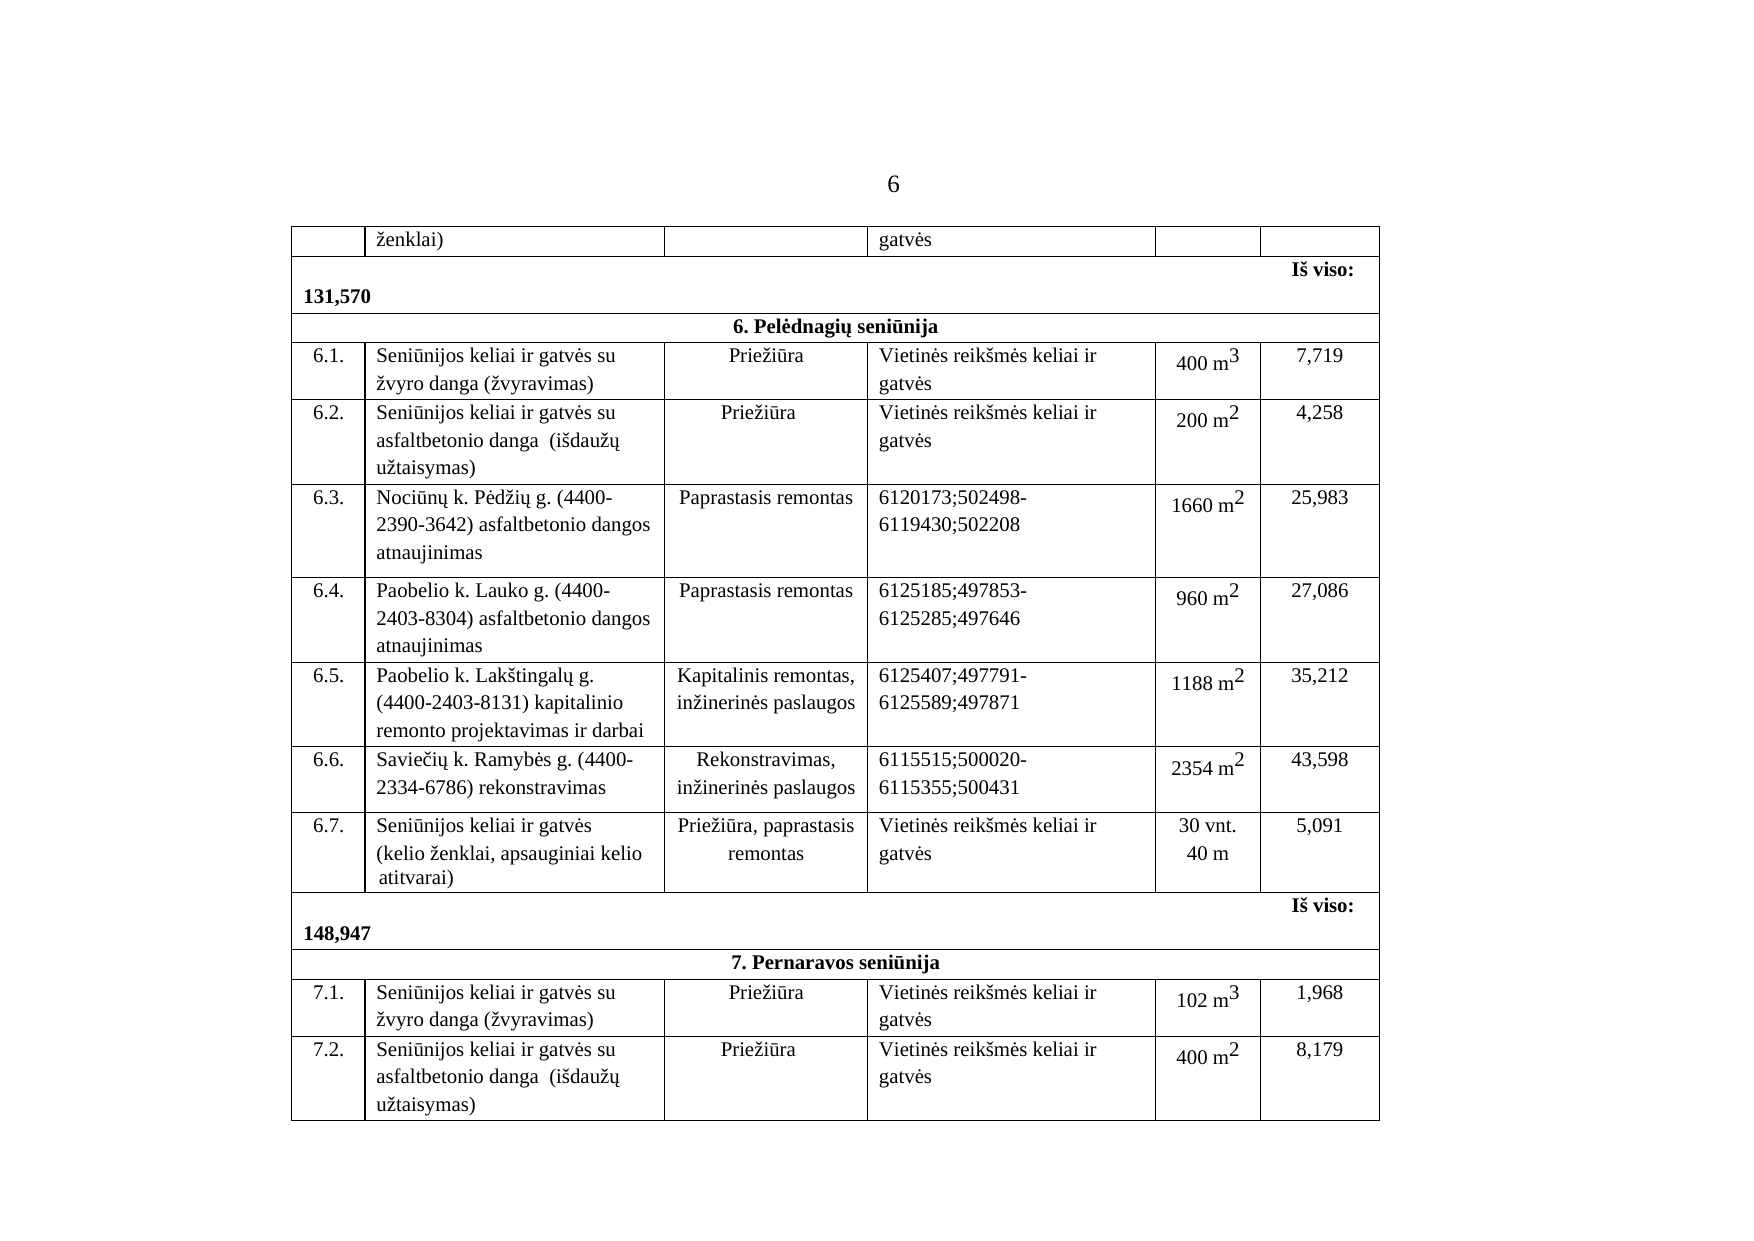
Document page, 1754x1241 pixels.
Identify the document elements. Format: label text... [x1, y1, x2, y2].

table_cell Nociūnų k. Pėdžių g. (4400-2390-3642) asfaltbetonio dangos atnaujinimas [366, 485, 664, 577]
table_cell 6125185;497853-6125285;497646 [868, 578, 1155, 662]
table_cell 6115515;500020-6115355;500431 [868, 747, 1155, 812]
table_cell Priežiūra [665, 343, 867, 399]
table_cell Seniūnijos keliai ir gatvės su asfaltbetonio danga (išdaužų užtaisymas) [366, 400, 664, 483]
table_cell 6.3. [292, 485, 364, 577]
table_cell Vietinės reikšmės keliai ir gatvės [868, 400, 1155, 483]
table_cell Rekonstravimas, inžinerinės paslaugos [665, 747, 867, 812]
table_cell Priežiūra [665, 1037, 867, 1120]
table_cell Seniūnijos keliai ir gatvės su žvyro danga (žvyravimas) [366, 980, 664, 1036]
table_cell 6.4. [292, 578, 364, 662]
table_cell Seniūnijos keliai ir gatvės su asfaltbetonio danga (išdaužų užtaisymas) [366, 1037, 664, 1120]
table_cell 102 m3 [1156, 980, 1260, 1036]
table_cell Priežiūra, paprastasis remontas [665, 813, 867, 892]
table_cell 5,091 [1261, 813, 1379, 892]
table_cell [1156, 227, 1260, 256]
table_cell Kapitalinis remontas, inžinerinės paslaugos [665, 663, 867, 746]
table_cell 400 m3 [1156, 343, 1260, 399]
table_cell 7,719 [1261, 343, 1379, 399]
table_cell 6125407;497791-6125589;497871 [868, 663, 1155, 746]
table_cell 35,212 [1261, 663, 1379, 746]
table_cell Paprastasis remontas [665, 485, 867, 577]
table_cell [665, 227, 867, 256]
table_cell 6. Pelėdnagių seniūnija [292, 314, 1379, 342]
table_cell 960 m2 [1156, 578, 1260, 662]
table_cell 4,258 [1261, 400, 1379, 483]
table_cell 25,983 [1261, 485, 1379, 577]
table_cell 8,179 [1261, 1037, 1379, 1120]
table_cell 6.1. [292, 343, 364, 399]
table_cell 27,086 [1261, 578, 1379, 662]
table_cell [292, 227, 364, 256]
table_cell Priežiūra [665, 980, 867, 1036]
table_cell Priežiūra [665, 400, 867, 483]
table_cell 400 m2 [1156, 1037, 1260, 1120]
table_cell 6120173;502498-6119430;502208 [868, 485, 1155, 577]
table_cell Iš viso: 148,947 [292, 893, 1379, 949]
table_cell 6.7. [292, 813, 364, 892]
table_cell 6.6. [292, 747, 364, 812]
table_cell Seniūnijos keliai ir gatvės (kelio ženklai, apsauginiai kelio atitvarai) [366, 813, 664, 892]
table_cell Paprastasis remontas [665, 578, 867, 662]
table_cell Vietinės reikšmės keliai ir gatvės [868, 343, 1155, 399]
table_cell Seniūnijos keliai ir gatvės su žvyro danga (žvyravimas) [366, 343, 664, 399]
table_cell [1261, 227, 1379, 256]
table_cell 7. Pernaravos seniūnija [292, 950, 1379, 979]
table_cell Saviečių k. Ramybės g. (4400-2334-6786) rekonstravimas [366, 747, 664, 812]
table_cell 1188 m2 [1156, 663, 1260, 746]
table_cell Paobelio k. Lauko g. (4400-2403-8304) asfaltbetonio dangos atnaujinimas [366, 578, 664, 662]
table_cell 43,598 [1261, 747, 1379, 812]
table_cell Vietinės reikšmės keliai ir gatvės [868, 980, 1155, 1036]
table_cell 30 vnt. 40 m [1156, 813, 1260, 892]
table_cell gatvės [868, 227, 1155, 256]
table_cell Vietinės reikšmės keliai ir gatvės [868, 813, 1155, 892]
table_cell 7.2. [292, 1037, 364, 1120]
table_cell 1660 m2 [1156, 485, 1260, 577]
table_cell Paobelio k. Lakštingalų g. (4400-2403-8131) kapitalinio remonto projektavimas ir darbai [366, 663, 664, 746]
table_cell 6.5. [292, 663, 364, 746]
table_cell 200 m2 [1156, 400, 1260, 483]
table_cell 2354 m2 [1156, 747, 1260, 812]
table_cell 6.2. [292, 400, 364, 483]
table_cell Vietinės reikšmės keliai ir gatvės [868, 1037, 1155, 1120]
table_cell 1,968 [1261, 980, 1379, 1036]
table_cell Iš viso: 131,570 [292, 257, 1379, 313]
table_cell ženklai) [366, 227, 664, 256]
table_cell 7.1. [292, 980, 364, 1036]
